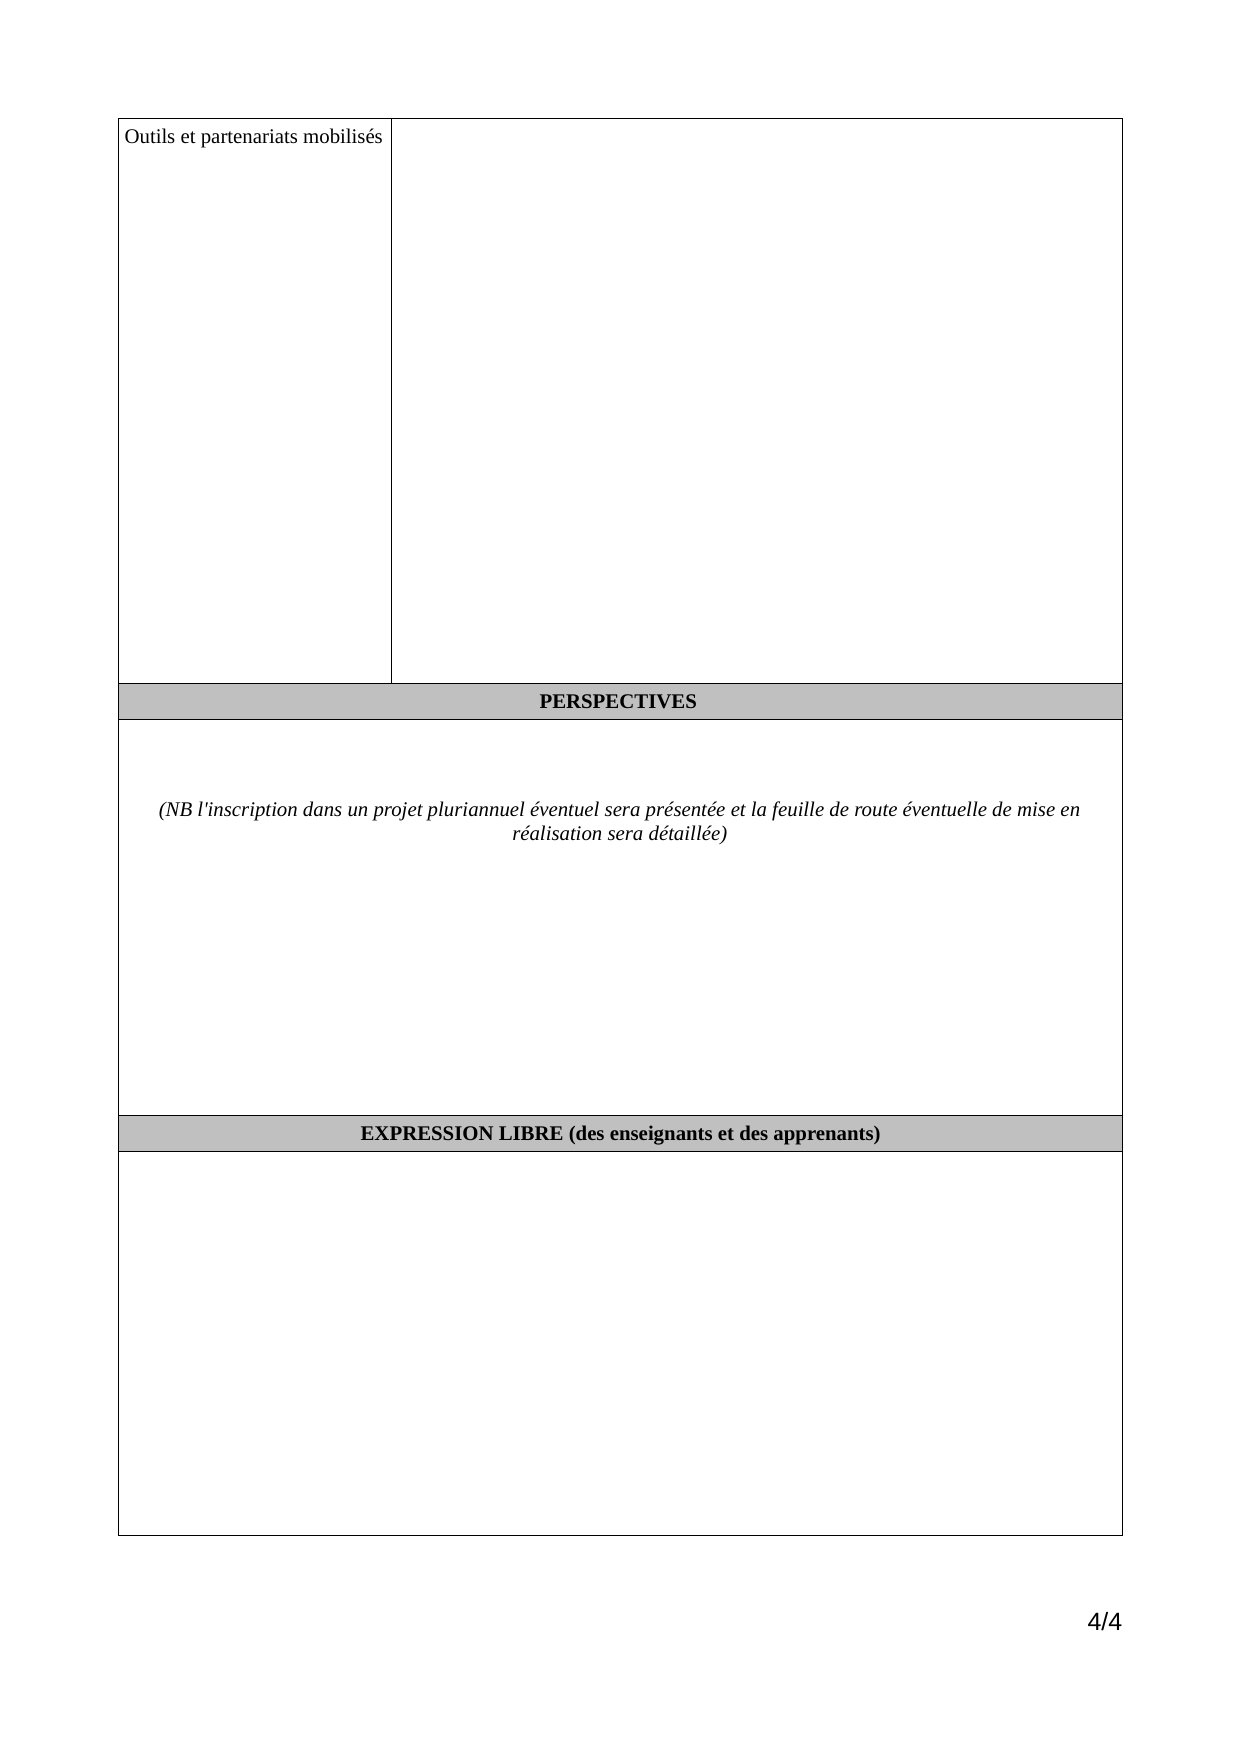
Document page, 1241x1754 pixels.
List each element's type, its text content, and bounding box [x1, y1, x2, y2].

table_cell Outils et partenariats mobilisés [119, 119, 391, 683]
table_cell (NB l'inscription dans un projet pluriannuel éventuel sera présentée et la feuille de route éventuelle de mise en réalisation sera détaillée) [119, 720, 1122, 1115]
table_cell [392, 119, 1122, 683]
table_cell EXPRESSION LIBRE (des enseignants et des apprenants) [119, 1116, 1122, 1151]
table_cell [119, 1152, 1122, 1535]
table_cell PERSPECTIVES [119, 684, 1122, 719]
